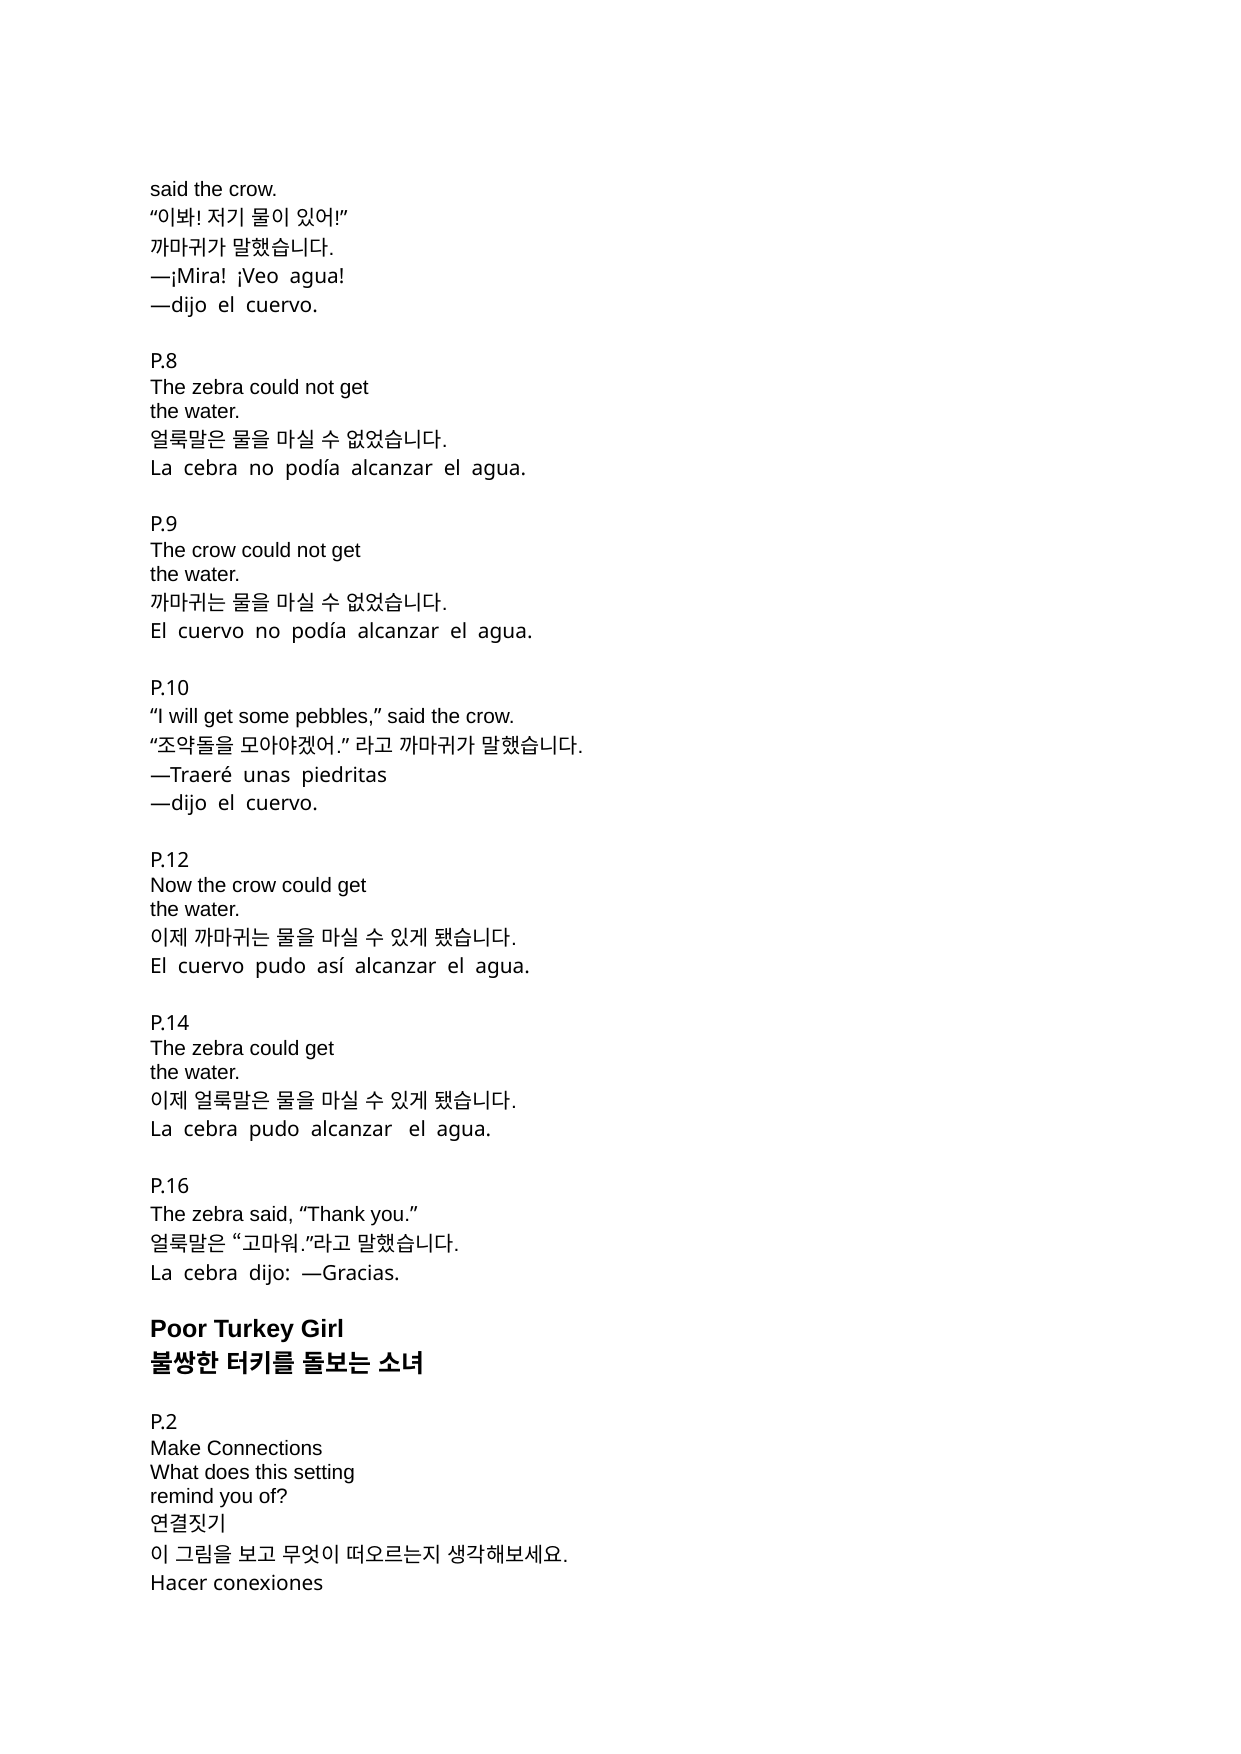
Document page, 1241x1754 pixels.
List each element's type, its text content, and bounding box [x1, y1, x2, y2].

text 까마귀가 말했습니다. [150, 231, 1090, 262]
text the water. [150, 399, 1090, 423]
text La cebra dijo: —Gracias. [150, 1258, 1090, 1286]
text Poor Turkey Girl [150, 1314, 1090, 1343]
text El cuervo pudo así alcanzar el agua. [150, 951, 1090, 980]
text —¡Mira! ¡Veo agua! [150, 262, 1090, 290]
text 얼룩말은 물을 마실 수 없었습니다. [150, 423, 1090, 453]
text La cebra pudo alcanzar el agua. [150, 1114, 1090, 1143]
text P.12 [150, 845, 1090, 873]
text “이봐! 저기 물이 있어!” [150, 201, 1090, 231]
text “I will get some pebbles,” said the crow. [150, 701, 1090, 729]
text 이제 까마귀는 물을 마실 수 있게 됐습니다. [150, 921, 1090, 951]
text What does this setting [150, 1460, 1090, 1484]
text —Traeré unas piedritas [150, 760, 1090, 788]
text P.8 [150, 347, 1090, 375]
text the water. [150, 562, 1090, 586]
text 까마귀는 물을 마실 수 없었습니다. [150, 586, 1090, 616]
text P.10 [150, 673, 1090, 701]
text The zebra could get [150, 1036, 1090, 1060]
text “조약돌을 모아야겠어.” 라고 까마귀가 말했습니다. [150, 729, 1090, 760]
text P.14 [150, 1008, 1090, 1036]
text —dijo el cuervo. [150, 788, 1090, 817]
text —dijo el cuervo. [150, 290, 1090, 318]
text The zebra could not get [150, 375, 1090, 399]
text P.16 [150, 1171, 1090, 1199]
text the water. [150, 897, 1090, 921]
text 이 그림을 보고 무엇이 떠오르는지 생각해보세요. [150, 1538, 1090, 1568]
text El cuervo no podía alcanzar el agua. [150, 616, 1090, 644]
text P.2 [150, 1407, 1090, 1436]
text Now the crow could get [150, 873, 1090, 897]
text The zebra said, “Thank you.” [150, 1199, 1090, 1228]
text remind you of? [150, 1484, 1090, 1508]
text Hacer conexiones [150, 1568, 1090, 1597]
text said the crow. [150, 177, 1090, 201]
text La cebra no podía alcanzar el agua. [150, 453, 1090, 482]
text The crow could not get [150, 538, 1090, 562]
text Make Connections [150, 1436, 1090, 1460]
text 얼룩말은 “고마워.”라고 말했습니다. [150, 1228, 1090, 1258]
text the water. [150, 1060, 1090, 1084]
text P.9 [150, 509, 1090, 538]
text 불쌍한 터키를 돌보는 소녀 [150, 1343, 1090, 1379]
text 연결짓기 [150, 1508, 1090, 1538]
text 이제 얼룩말은 물을 마실 수 있게 됐습니다. [150, 1084, 1090, 1114]
